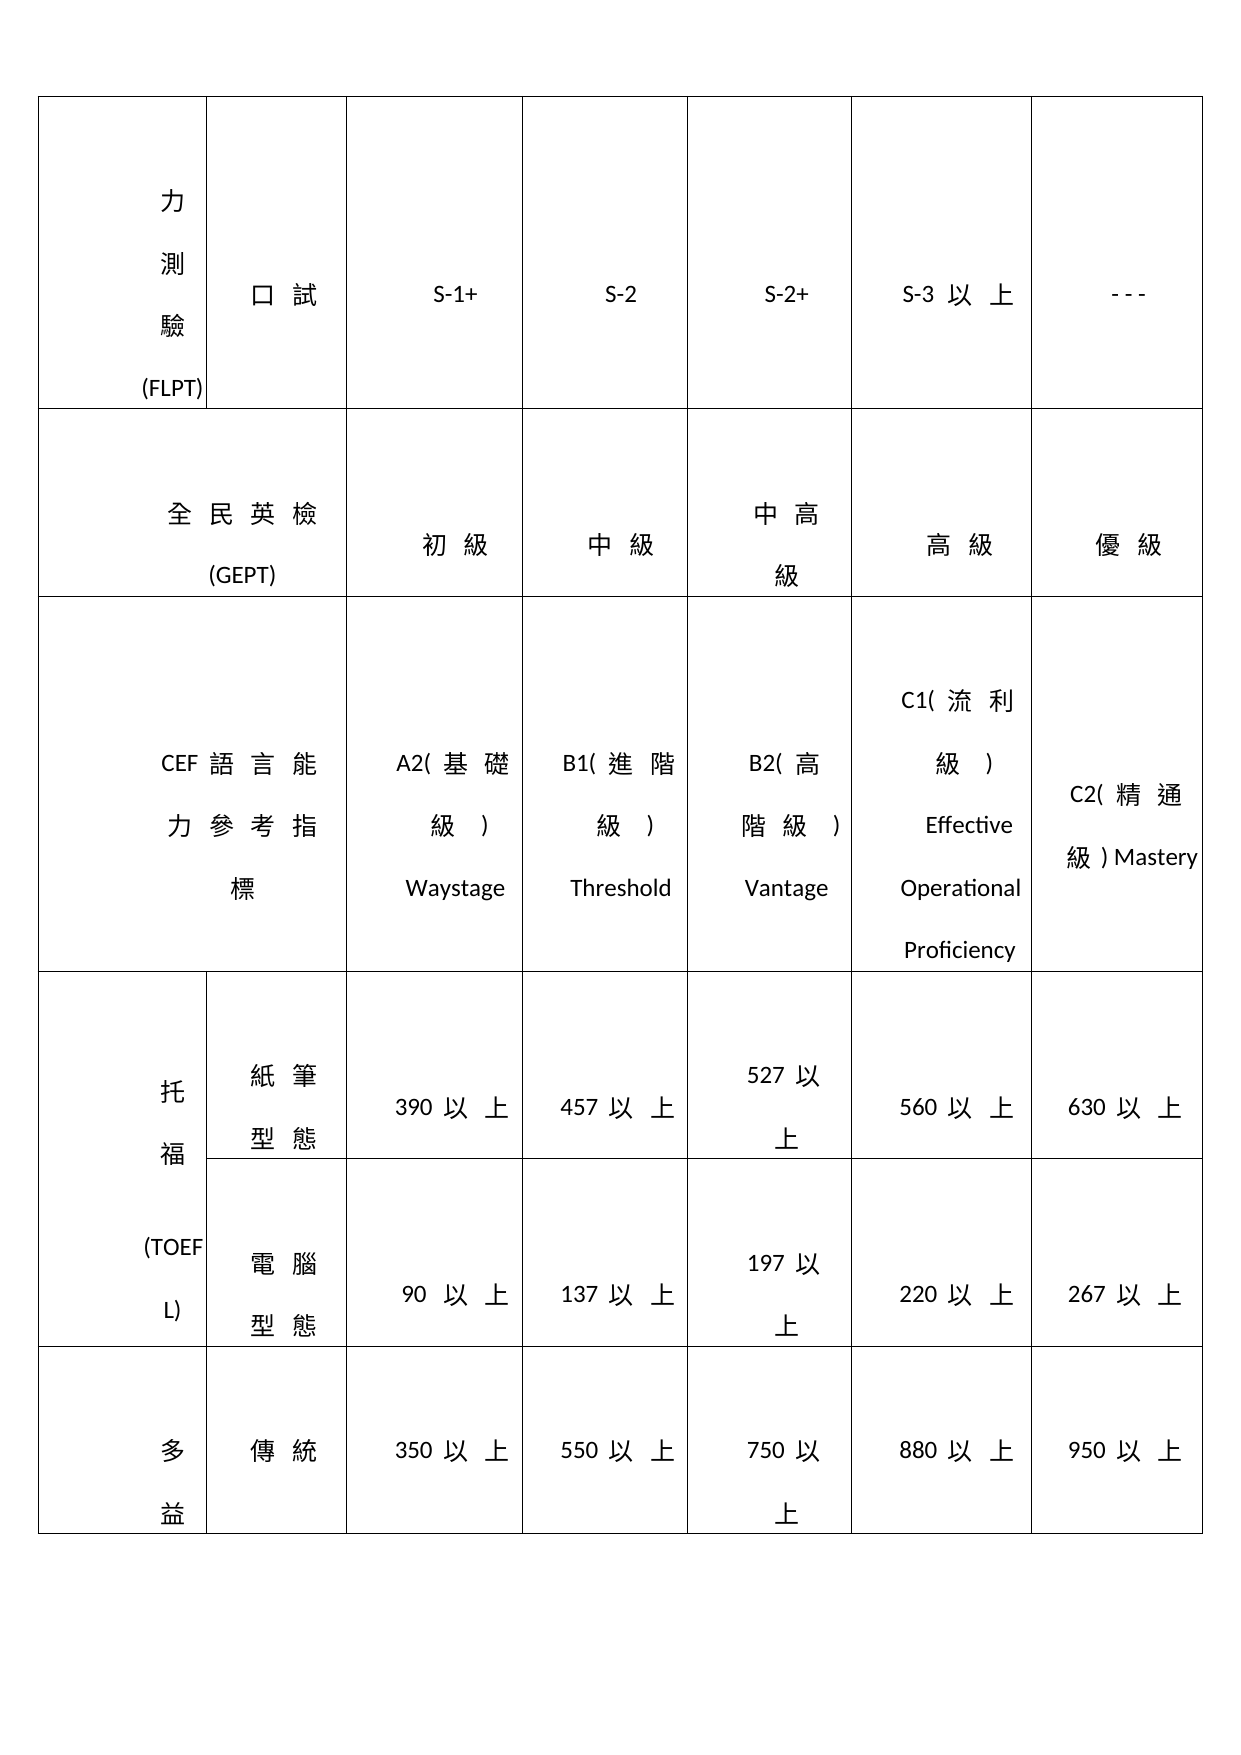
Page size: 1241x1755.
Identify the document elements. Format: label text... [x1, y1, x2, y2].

table_cell 267以上 [1032, 1159, 1202, 1346]
table_cell 中高級 [688, 409, 851, 596]
table_cell 527以上 [688, 972, 851, 1158]
table_cell C1(流利級) Effective Operational Proficiency [852, 597, 1031, 971]
table_cell 紙筆型態 [207, 972, 346, 1158]
table_cell S-2 [523, 97, 687, 408]
table_cell 750以上 [688, 1347, 851, 1533]
table_cell A2(基礎級) Waystage [347, 597, 522, 971]
table_cell 390以上 [347, 972, 522, 1158]
table_cell 220以上 [852, 1159, 1031, 1346]
table_cell S-2+ [688, 97, 851, 408]
table_cell 多益 [39, 1347, 206, 1533]
table_cell 口試 [207, 97, 346, 408]
table_cell 中級 [523, 409, 687, 596]
table_cell 初級 [347, 409, 522, 596]
table_cell 457以上 [523, 972, 687, 1158]
table_cell 550以上 [523, 1347, 687, 1533]
table_cell 560以上 [852, 972, 1031, 1158]
table_cell S-1+ [347, 97, 522, 408]
table_cell B1(進階級) Threshold [523, 597, 687, 971]
table_cell - - - [1032, 97, 1202, 408]
table_cell 630以上 [1032, 972, 1202, 1158]
table_cell CEF語言能力參考指標 [39, 597, 346, 971]
table_cell B2(高階級) Vantage [688, 597, 851, 971]
table_cell 傳統 [207, 1347, 346, 1533]
table_cell 880以上 [852, 1347, 1031, 1533]
table_cell 托福 (TOEFL) [39, 972, 206, 1346]
table_cell 90以上 [347, 1159, 522, 1346]
table_cell 力測驗(FLPT) [39, 97, 206, 408]
table_cell S-3以上 [852, 97, 1031, 408]
table_cell C2(精通級) Mastery [1032, 597, 1202, 971]
table_cell 優級 [1032, 409, 1202, 596]
table_cell 137以上 [523, 1159, 687, 1346]
table_cell 950以上 [1032, 1347, 1202, 1533]
table_cell 全民英檢(GEPT) [39, 409, 346, 596]
table_cell 高級 [852, 409, 1031, 596]
table_cell 電腦型態 [207, 1159, 346, 1346]
table_cell 350以上 [347, 1347, 522, 1533]
table_cell 197以上 [688, 1159, 851, 1346]
